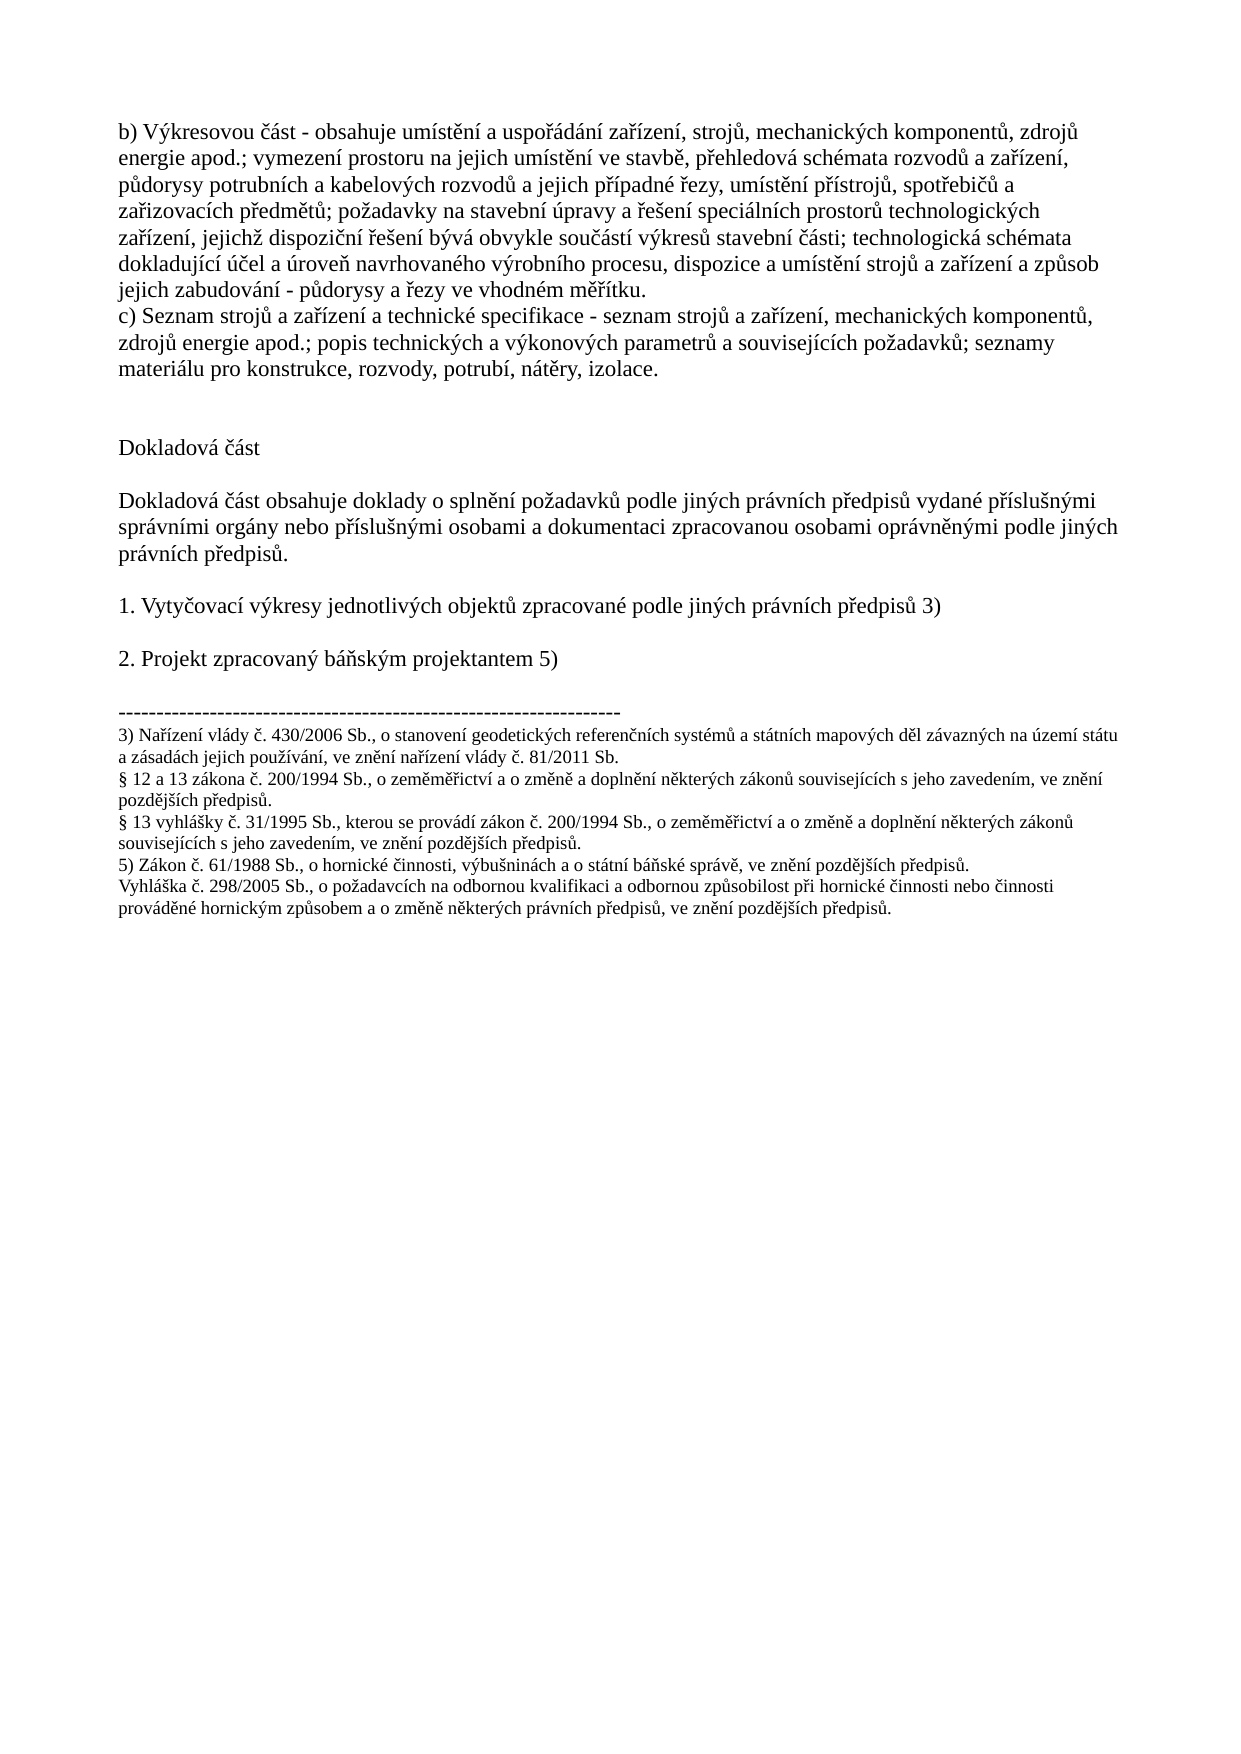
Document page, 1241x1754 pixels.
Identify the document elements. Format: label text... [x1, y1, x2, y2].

text c) Seznam strojů a zařízení a technické specifikace - seznam strojů a zařízení, mechanických komponentů, zdrojů energie apod.; popis technických a výkonových parametrů a souvisejících požadavků; seznamy materiálu pro konstrukce, rozvody, potrubí, nátěry, izolace. [118, 303, 1122, 382]
text b) Výkresovou část - obsahuje umístění a uspořádání zařízení, strojů, mechanických komponentů, zdrojů energie apod.; vymezení prostoru na jejich umístění ve stavbě, přehledová schémata rozvodů a zařízení, půdorysy potrubních a kabelových rozvodů a jejich případné řezy, umístění přístrojů, spotřebičů a zařizovacích předmětů; požadavky na stavební úpravy a řešení speciálních prostorů technologických zařízení, jejichž dispoziční řešení bývá obvykle součástí výkresů stavební části; technologická schémata dokladující účel a úroveň navrhovaného výrobního procesu, dispozice a umístění strojů a zařízení a způsob jejich zabudování - půdorysy a řezy ve vhodném měřítku. [118, 118, 1122, 303]
text Dokladová část [118, 434, 1122, 461]
text Dokladová část obsahuje doklady o splnění požadavků podle jiných právních předpisů vydané příslušnými správními orgány nebo příslušnými osobami a dokumentaci zpracovanou osobami oprávněnými podle jiných právních předpisů. [118, 487, 1122, 566]
text 1. Vytyčovací výkresy jednotlivých objektů zpracované podle jiných právních předpisů 3) [118, 592, 1122, 619]
text 3) Nařízení vlády č. 430/2006 Sb., o stanovení geodetických referenčních systémů a státních mapových děl závazných na území státu a zásadách jejich používání, ve znění nařízení vlády č. 81/2011 Sb. [118, 724, 1122, 767]
text ------------------------------------------------------------------ [118, 698, 1122, 724]
text 5) Zákon č. 61/1988 Sb., o hornické činnosti, výbušninách a o státní báňské správě, ve znění pozdějších předpisů. [118, 854, 1122, 875]
text 2. Projekt zpracovaný báňským projektantem 5) [118, 645, 1122, 672]
text § 13 vyhlášky č. 31/1995 Sb., kterou se provádí zákon č. 200/1994 Sb., o zeměměřictví a o změně a doplnění některých zákonů souvisejících s jeho zavedením, ve znění pozdějších předpisů. [118, 811, 1122, 854]
text Vyhláška č. 298/2005 Sb., o požadavcích na odbornou kvalifikaci a odbornou způsobilost při hornické činnosti nebo činnosti prováděné hornickým způsobem a o změně některých právních předpisů, ve znění pozdějších předpisů. [118, 875, 1122, 918]
text § 12 a 13 zákona č. 200/1994 Sb., o zeměměřictví a o změně a doplnění některých zákonů souvisejících s jeho zavedením, ve znění pozdějších předpisů. [118, 767, 1122, 811]
